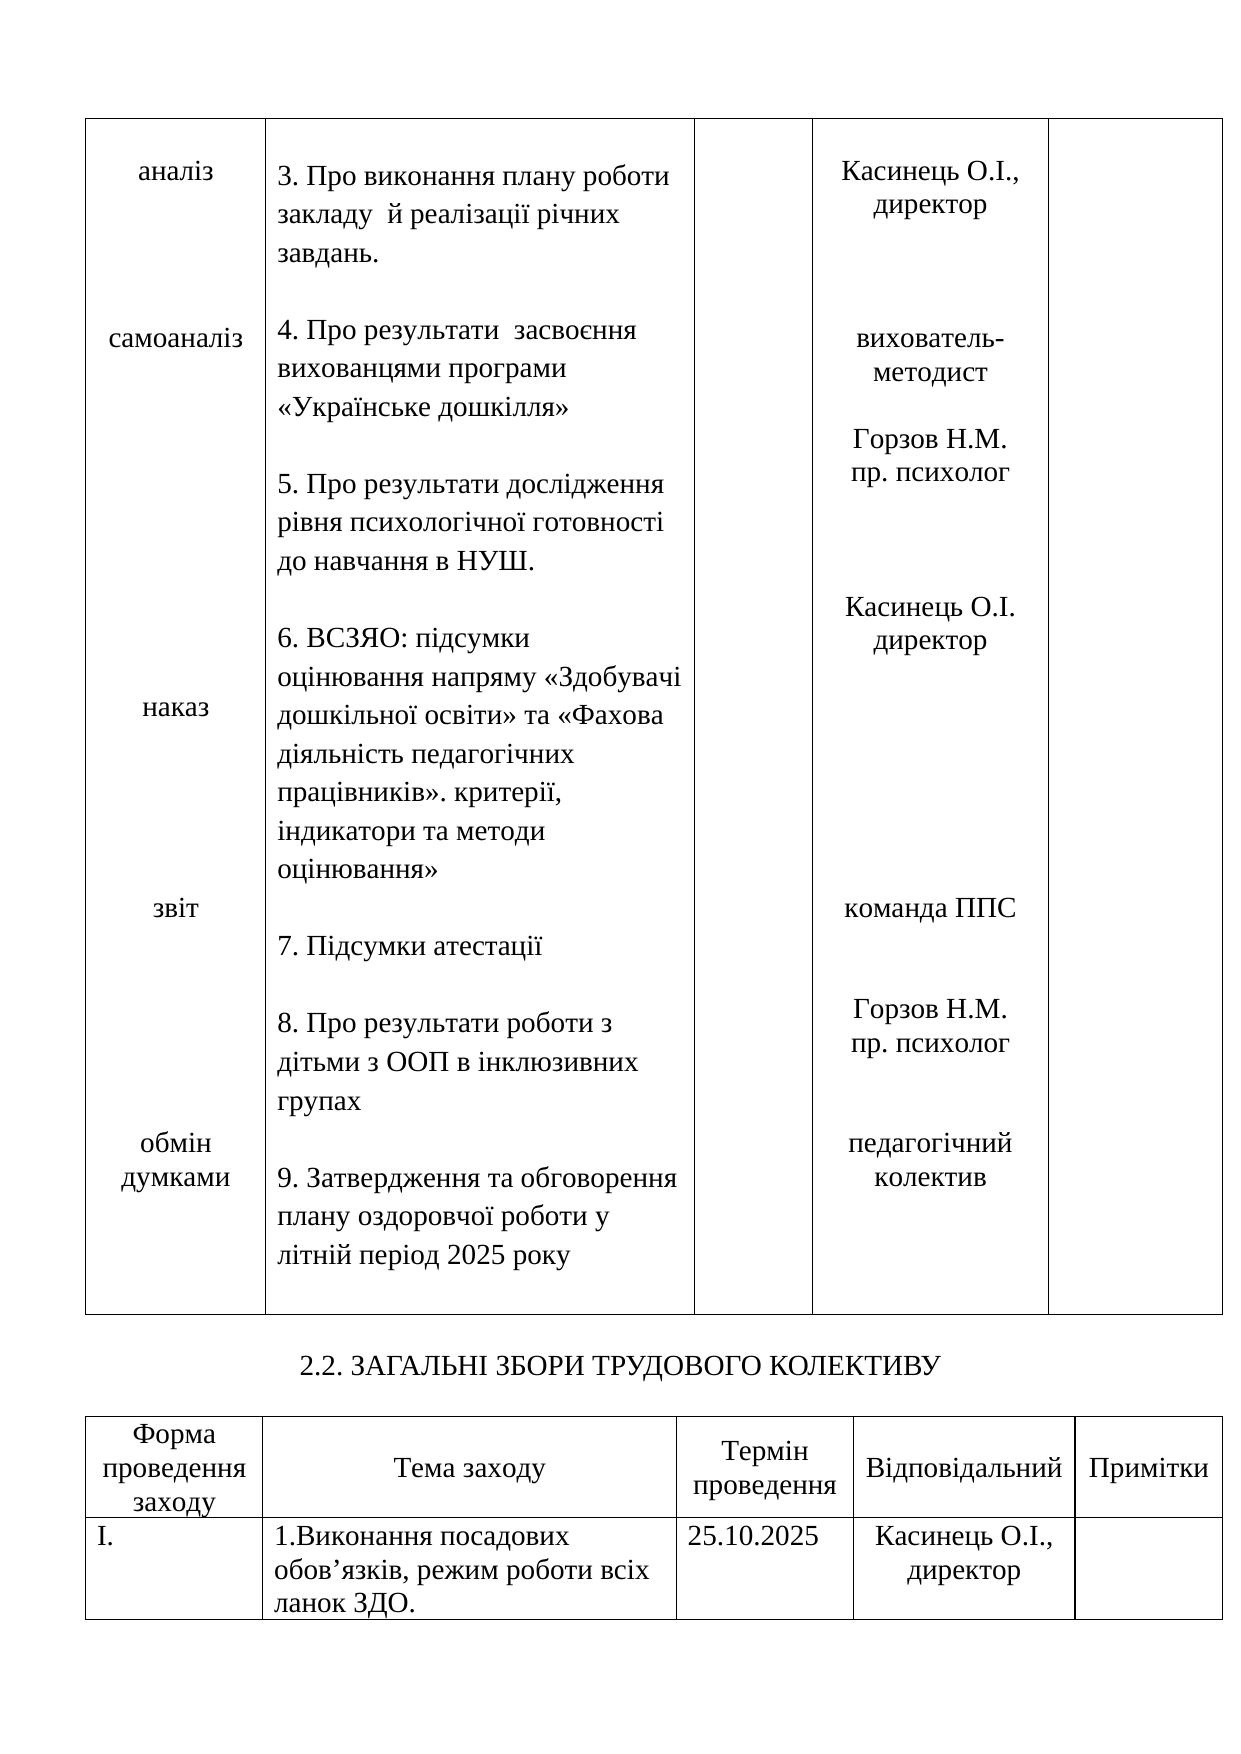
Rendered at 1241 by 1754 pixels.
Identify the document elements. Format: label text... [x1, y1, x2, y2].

table_cell 25.10.2025 [677, 1518, 853, 1619]
table_header Відповідальний [854, 1417, 1074, 1517]
table_header Примітки [1076, 1417, 1222, 1517]
table_cell Касинець О.І., директор [854, 1518, 1074, 1619]
table_cell 1.Виконання посадових обов’язків, режим роботи всіх ланок ЗДО. [263, 1518, 676, 1619]
table_cell [1076, 1518, 1222, 1619]
table_cell І. [86, 1518, 262, 1619]
table_header Форма проведення заходу [86, 1417, 262, 1517]
table_header Термін проведення [677, 1417, 853, 1517]
table_cell [1049, 119, 1222, 1314]
table_cell [695, 119, 812, 1314]
text 2.2. ЗАГАЛЬНІ ЗБОРИ ТРУДОВОГО КОЛЕКТИВУ [118, 1348, 1122, 1382]
table_cell Касинець О.І., директор вихователь-методист Горзов Н.М. пр. психолог Касинець О.І. директор команда ППС Горзов Н.М. пр. психолог педагогічний колектив [813, 119, 1048, 1314]
table_cell аналіз самоаналіз наказ звіт обмін думками [86, 119, 265, 1314]
table_header Тема заходу [263, 1417, 676, 1517]
table_cell 3. Про виконання плану роботи закладу й реалізації річних завдань. 4. Про результати засвоєння вихованцями програми «Українське дошкілля» 5. Про результати дослідження рівня психологічної готовності до навчання в НУШ. 6. ВСЗЯО: підсумки оцінювання напряму «Здобувачі дошкільної освіти» та «Фахова діяльність педагогічних працівників». критерії, індикатори та методи оцінювання» 7. Підсумки атестації 8. Про результати роботи з дітьми з ООП в інклюзивних групах 9. Затвердження та обговорення плану оздоровчої роботи у літній період 2025 року [266, 119, 694, 1314]
